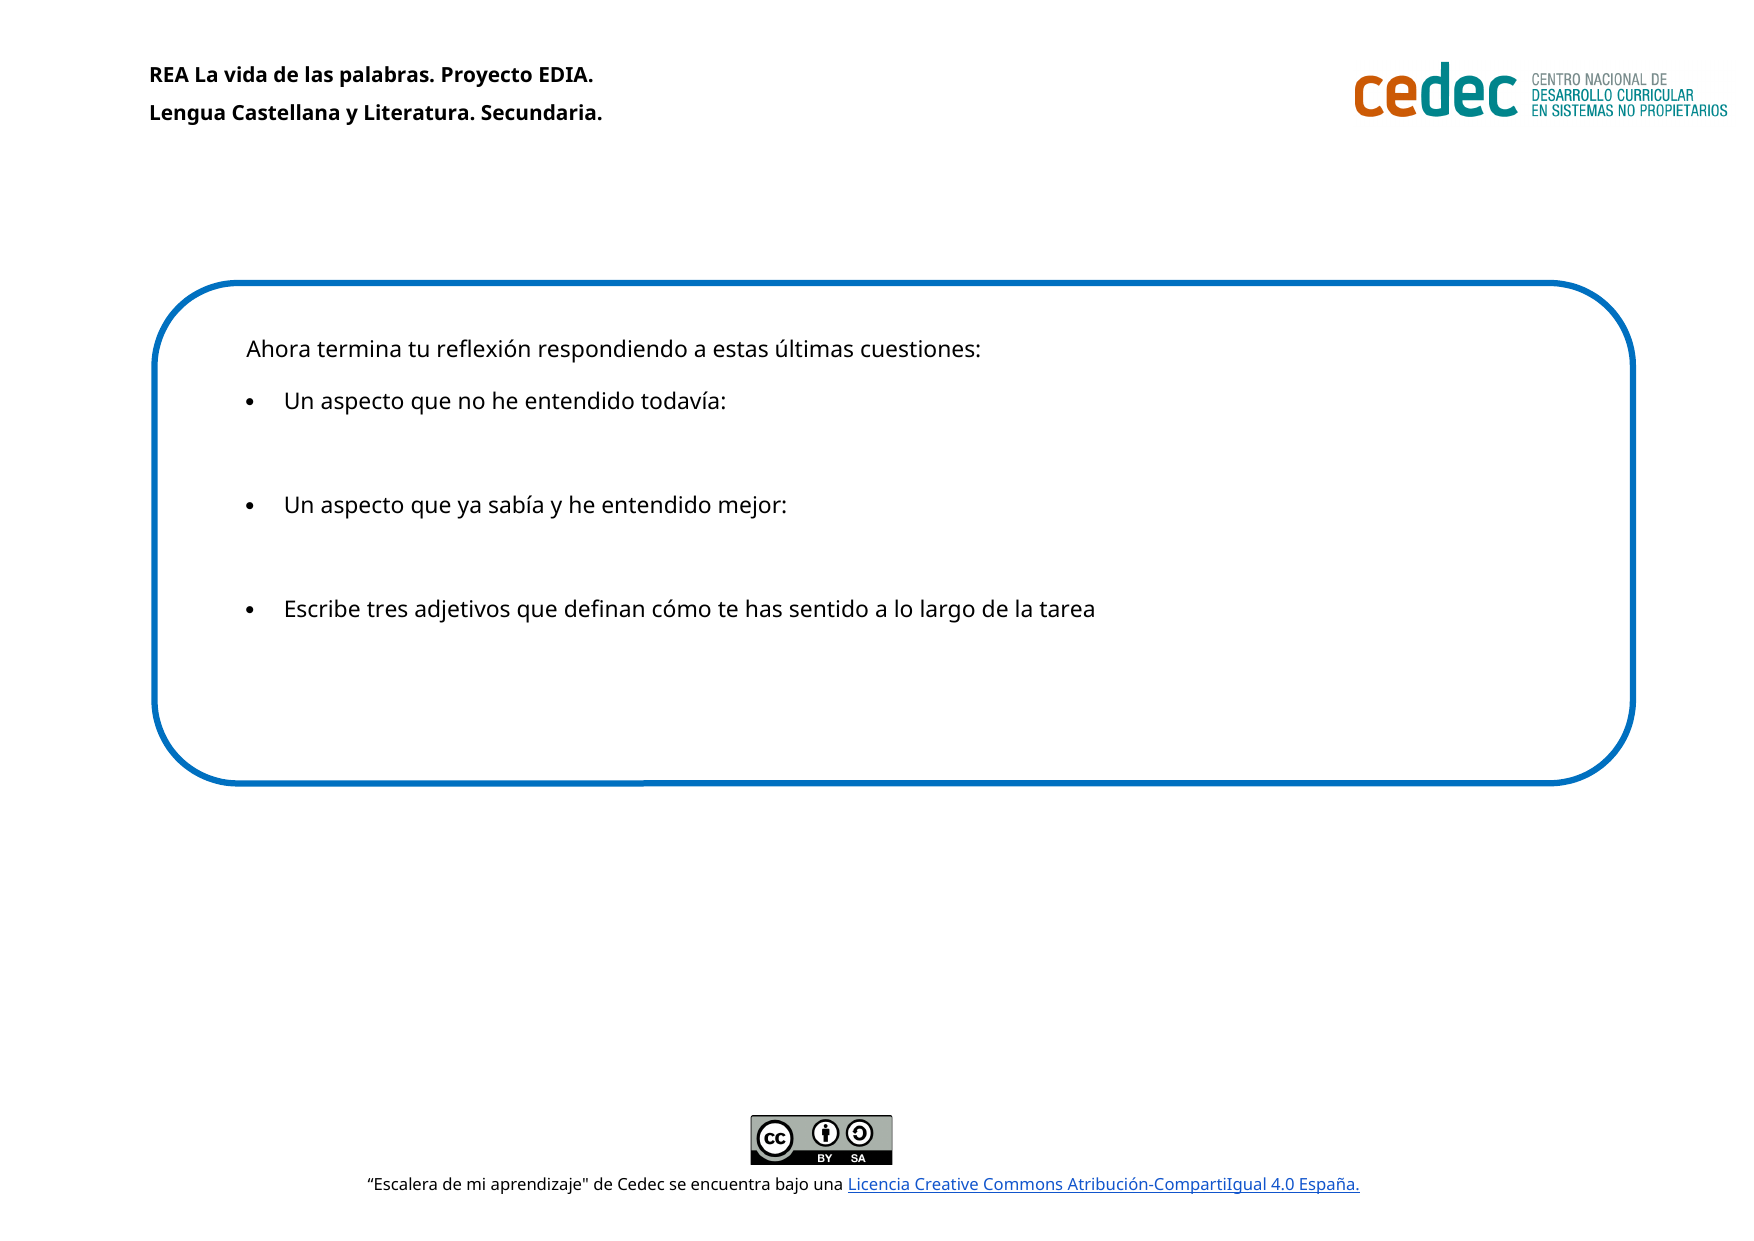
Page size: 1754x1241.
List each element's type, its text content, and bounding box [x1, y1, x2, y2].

list Un aspecto que ya sabía y he entendido mejor: [246, 489, 1467, 521]
text Ahora termina tu reflexión respondiendo a estas últimas cuestiones: [246, 333, 1467, 364]
list Un aspecto que no he entendido todavía: [246, 385, 1467, 416]
picture [1352, 60, 1736, 127]
list Escribe tres adjetivos que definan cómo te has sentido a lo largo de la tarea [246, 593, 1467, 625]
picture [750, 1115, 893, 1165]
